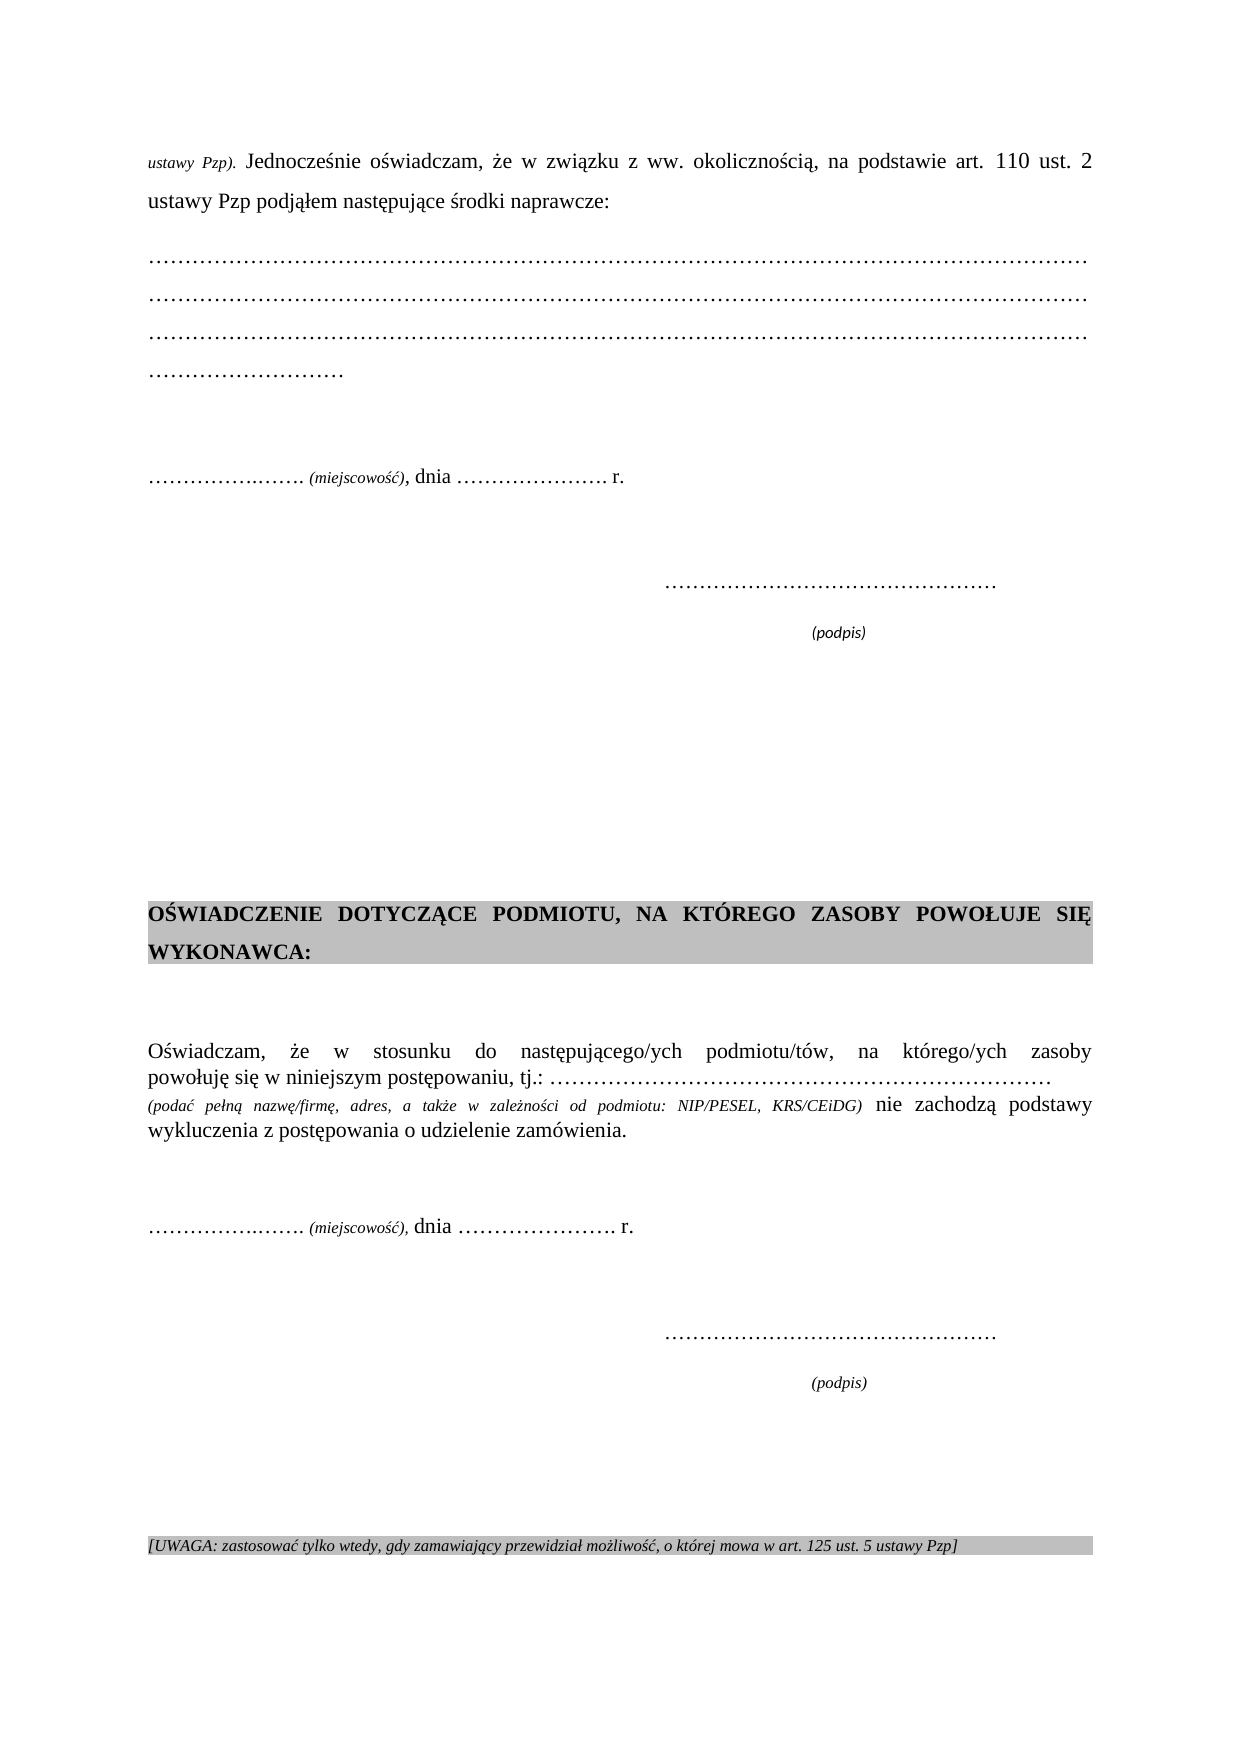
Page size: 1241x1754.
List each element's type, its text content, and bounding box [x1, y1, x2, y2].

text ………………………………………… [148, 569, 1093, 593]
text (podpis) [738, 1373, 1093, 1392]
text [UWAGA: zastosować tylko wtedy, gdy zamawiający przewidział możliwość, o której mowa w art. 125 ust. 5 ustawy Pzp] [148, 1536, 1093, 1555]
text ustawy Pzp). Jednocześnie oświadczam, że w związku z ww. okolicznością, na podstawie art. 110 ust. 2 ustawy Pzp podjąłem następujące środki naprawcze: [148, 148, 1093, 213]
text (podpis) [738, 622, 1093, 642]
text OŚWIADCZENIE DOTYCZĄCE PODMIOTU, NA KTÓREGO ZASOBY POWOŁUJE SIĘ WYKONAWCA: [148, 901, 1093, 964]
text Oświadczam, że w stosunku do następującego/ych podmiotu/tów, na którego/ych zasoby powołuję się w niniejszym postępowaniu, tj.: …………………………………………………………… (podać pełną nazwę/firmę, adres, a także w zależności od podmiotu: NIP/PESEL, KRS/CEiDG) nie zachodzą podstawy wykluczenia z postępowania o udzielenie zamówienia. [148, 1038, 1093, 1142]
text …………….……. (miejscowość), dnia …………………. r. [148, 464, 1093, 488]
text ……………………………………………………………………………………………………………………………………………………………………………………………………………………………………………………………………………………………………………………………………………………………………………… [148, 243, 1093, 382]
text …………….……. (miejscowość), dnia …………………. r. [148, 1213, 1093, 1238]
text ………………………………………… [148, 1320, 1093, 1344]
